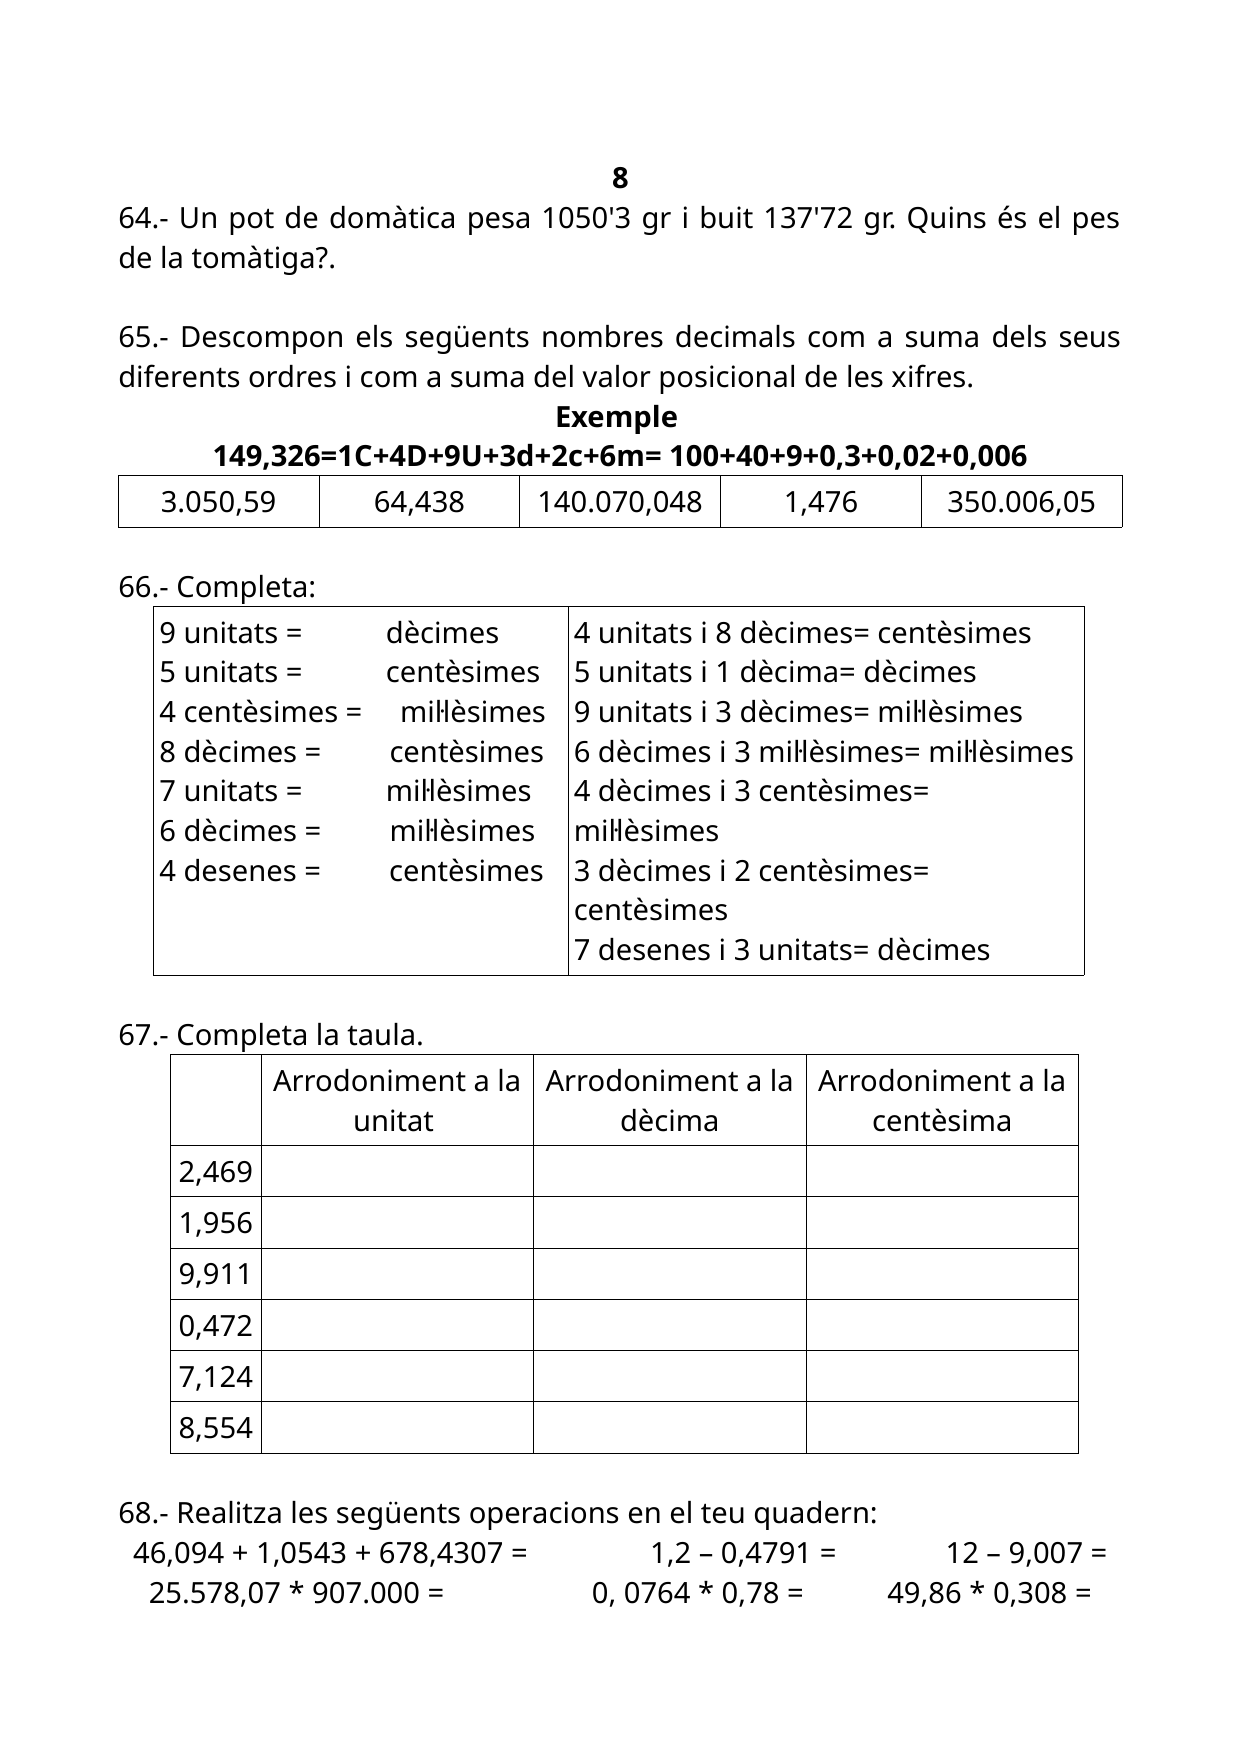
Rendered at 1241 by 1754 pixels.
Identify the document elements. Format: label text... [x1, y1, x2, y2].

table_cell [807, 1197, 1078, 1248]
text 68.- Realitza les següents operacions en el teu quadern: [118, 1492, 1122, 1532]
table_cell [534, 1402, 806, 1453]
text 149,326=1C+4D+9U+3d+2c+6m= 100+40+9+0,3+0,02+0,006 [118, 436, 1122, 475]
table_cell [807, 1351, 1078, 1401]
table_cell [534, 1300, 806, 1350]
text 64.- Un pot de domàtica pesa 1050'3 gr i buit 137'72 gr. Quins és el pes de la tomàtiga?. [118, 197, 1122, 277]
table_header 350.006,05 [922, 476, 1122, 527]
table_cell [262, 1351, 533, 1401]
table_cell [534, 1249, 806, 1299]
table_header 4 unitats i 8 dècimes= centèsimes 5 unitats i 1 dècima= dècimes 9 unitats i 3 dècimes= mil·lèsimes 6 dècimes i 3 mil·lèsimes= mil·lèsimes 4 dècimes i 3 centèsimes= mil·lèsimes 3 dècimes i 2 centèsimes= centèsimes 7 desenes i 3 unitats= dècimes [569, 607, 1084, 975]
table_cell [534, 1197, 806, 1248]
text 46,094 + 1,0543 + 678,4307 = 1,2 – 0,4791 = 12 – 9,007 = [118, 1532, 1122, 1572]
text Exemple [118, 396, 1122, 436]
text 25.578,07 * 907.000 = 0, 0764 * 0,78 = 49,86 * 0,308 = [118, 1572, 1122, 1612]
text 66.- Completa: [118, 566, 1122, 606]
table_cell 9,911 [171, 1249, 261, 1299]
table_cell [807, 1300, 1078, 1350]
table_header 1,476 [721, 476, 921, 527]
table_header [171, 1055, 261, 1145]
table_cell 7,124 [171, 1351, 261, 1401]
table_cell [534, 1351, 806, 1401]
table_header Arrodoniment a la unitat [262, 1055, 533, 1145]
table_cell [262, 1402, 533, 1453]
text 67.- Completa la taula. [118, 1014, 1122, 1054]
table_header 3.050,59 [119, 476, 319, 527]
table_cell [807, 1249, 1078, 1299]
table_header Arrodoniment a la centèsima [807, 1055, 1078, 1145]
table_header Arrodoniment a la dècima [534, 1055, 806, 1145]
table_cell [807, 1146, 1078, 1196]
table_cell [534, 1146, 806, 1196]
text 8 [118, 158, 1122, 197]
table_cell [807, 1402, 1078, 1453]
table_cell [262, 1146, 533, 1196]
table_cell [262, 1197, 533, 1248]
table_cell 8,554 [171, 1402, 261, 1453]
table_cell [262, 1249, 533, 1299]
table_header 140.070,048 [520, 476, 720, 527]
table_cell 1,956 [171, 1197, 261, 1248]
table_header 9 unitats = dècimes 5 unitats = centèsimes 4 centèsimes = mil·lèsimes 8 dècimes = centèsimes 7 unitats = mil·lèsimes 6 dècimes = mil·lèsimes 4 desenes = centèsimes [154, 607, 568, 975]
table_cell [262, 1300, 533, 1350]
table_header 64,438 [320, 476, 519, 527]
table_cell 0,472 [171, 1300, 261, 1350]
text 65.- Descompon els següents nombres decimals com a suma dels seus diferents ordres i com a suma del valor posicional de les xifres. [118, 317, 1122, 396]
table_cell 2,469 [171, 1146, 261, 1196]
